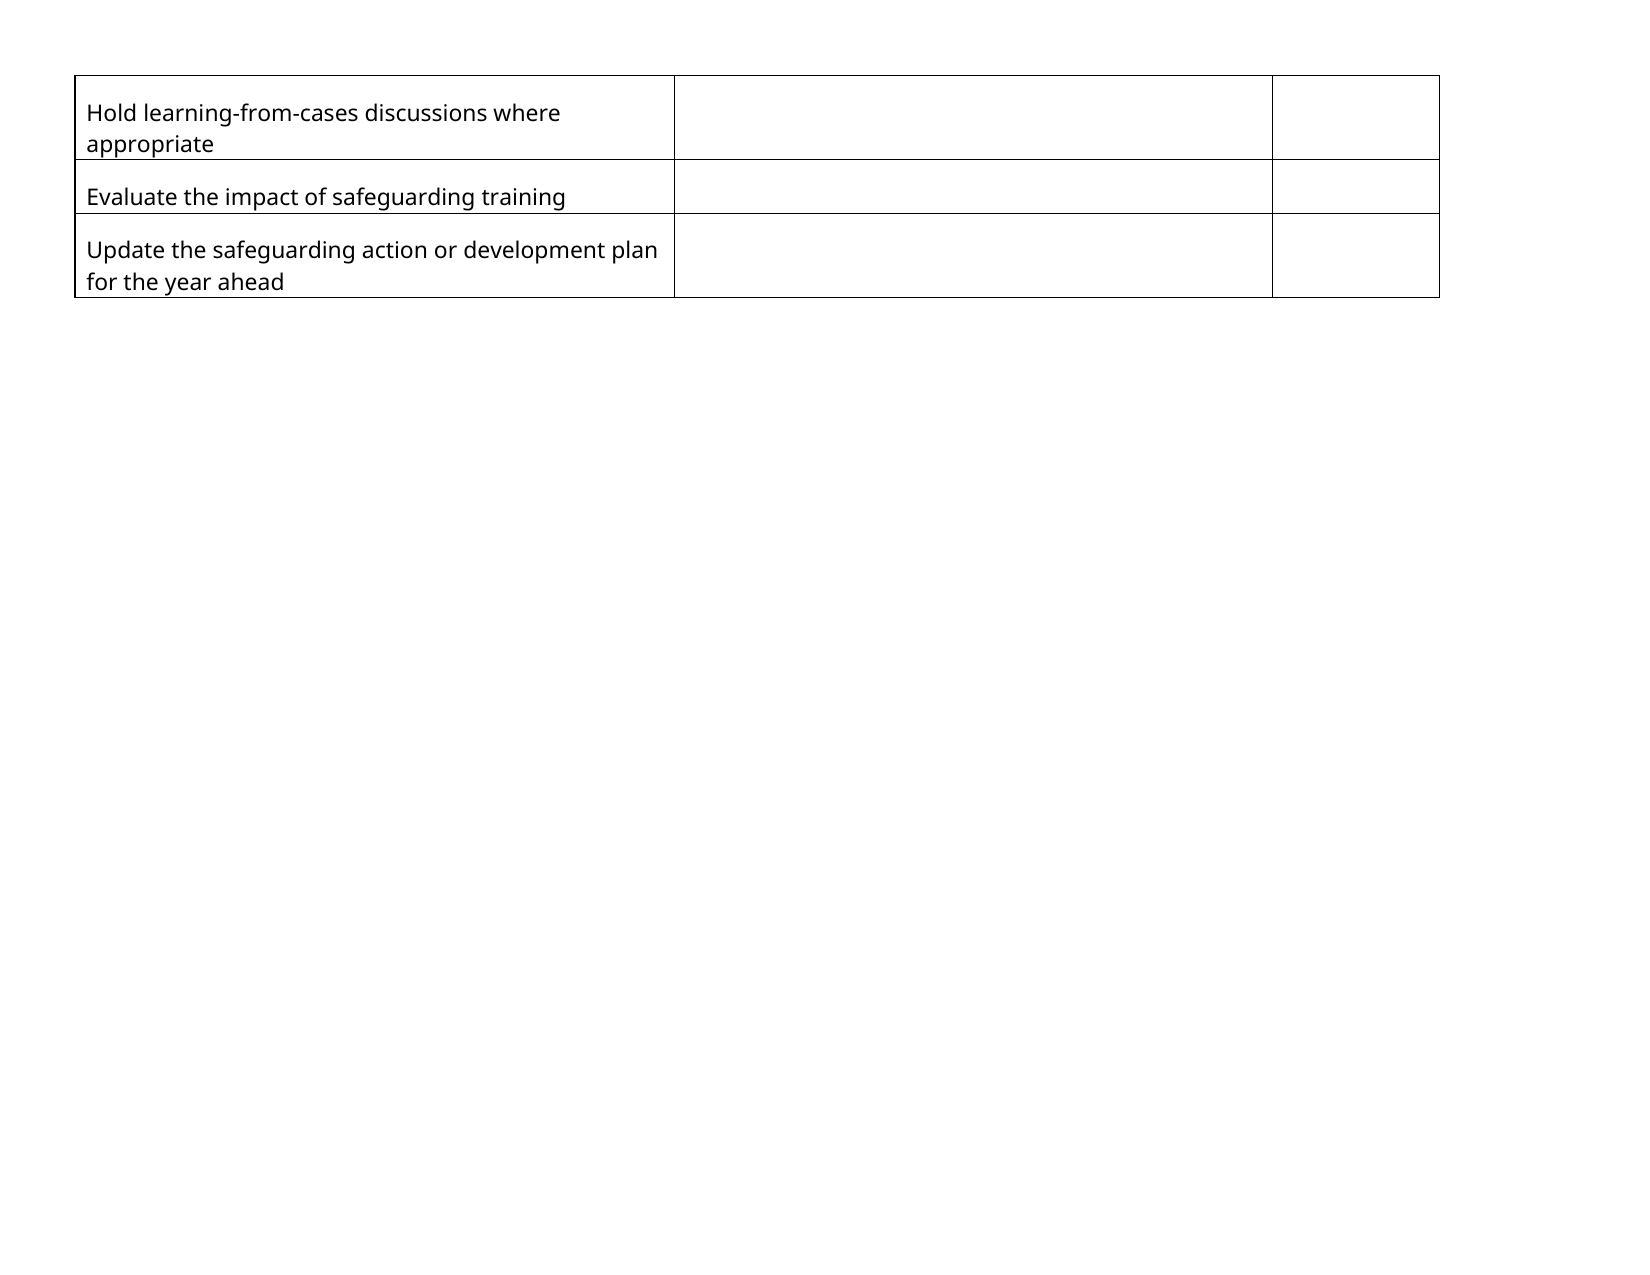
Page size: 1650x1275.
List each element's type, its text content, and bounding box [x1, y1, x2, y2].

table_cell Update the safeguarding action or development plan for the year ahead [76, 214, 674, 297]
table_cell [675, 76, 1272, 159]
table_cell Evaluate the impact of safeguarding training [76, 160, 674, 212]
table_cell [675, 214, 1272, 297]
table_cell Hold learning-from-cases discussions where appropriate [76, 76, 674, 159]
table_cell [1273, 214, 1439, 297]
table_cell [675, 160, 1272, 212]
table_cell [1273, 76, 1439, 159]
table_cell [1273, 160, 1439, 212]
